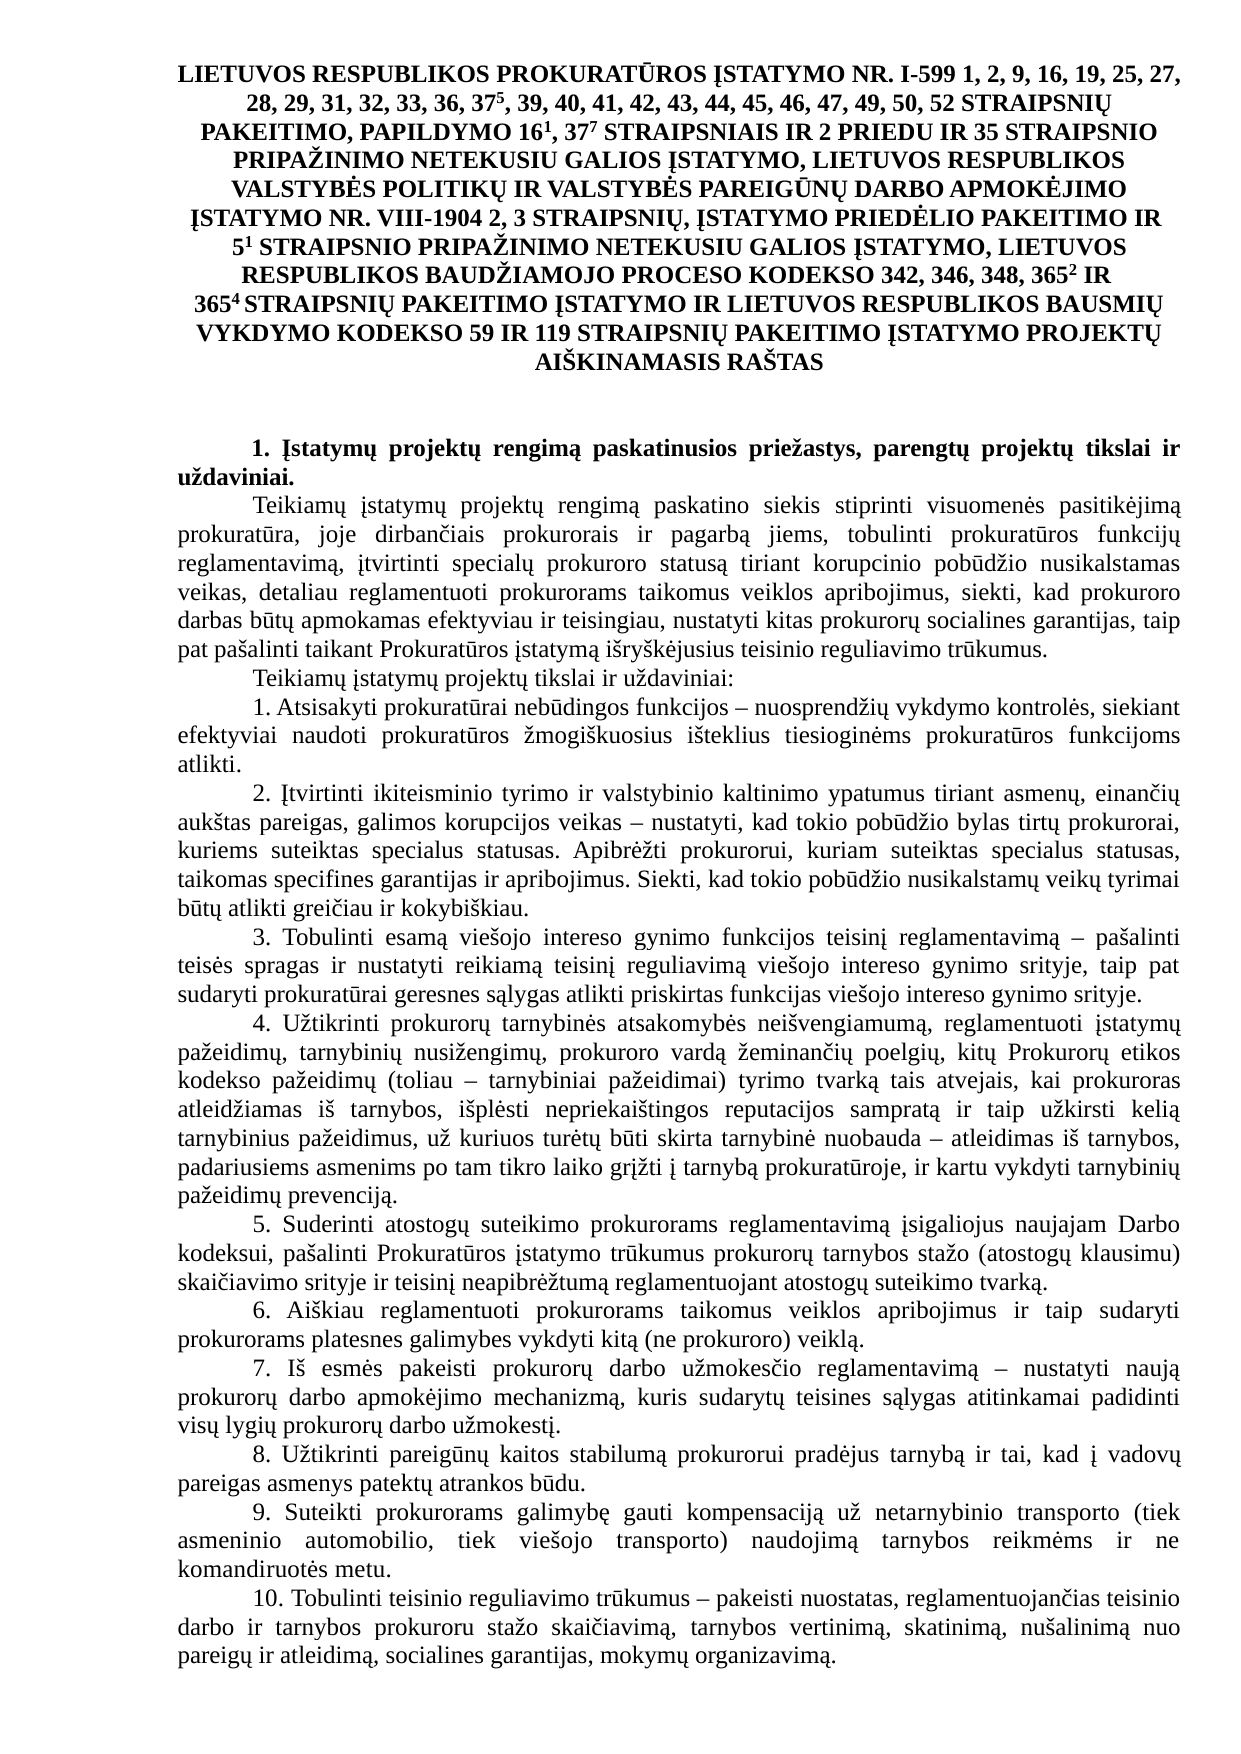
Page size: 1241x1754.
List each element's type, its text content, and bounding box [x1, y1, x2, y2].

text Teikiamų įstatymų projektų rengimą paskatino siekis stiprinti visuomenės pasitikėjimą prokuratūra, joje dirbančiais prokurorais ir pagarbą jiems, tobulinti prokuratūros funkcijų reglamentavimą, įtvirtinti specialų prokuroro statusą tiriant korupcinio pobūdžio nusikalstamas veikas, detaliau reglamentuoti prokurorams taikomus veiklos apribojimus, siekti, kad prokuroro darbas būtų apmokamas efektyviau ir teisingiau, nustatyti kitas prokurorų socialines garantijas, taip pat pašalinti taikant Prokuratūros įstatymą išryškėjusius teisinio reguliavimo trūkumus. [177, 490, 1181, 663]
text 2. Įtvirtinti ikiteisminio tyrimo ir valstybinio kaltinimo ypatumus tiriant asmenų, einančių aukštas pareigas, galimos korupcijos veikas – nustatyti, kad tokio pobūdžio bylas tirtų prokurorai, kuriems suteiktas specialus statusas. Apibrėžti prokurorui, kuriam suteiktas specialus statusas, taikomas specifines garantijas ir apribojimus. Siekti, kad tokio pobūdžio nusikalstamų veikų tyrimai būtų atlikti greičiau ir kokybiškiau. [177, 778, 1181, 922]
text 1. Atsisakyti prokuratūrai nebūdingos funkcijos – nuosprendžių vykdymo kontrolės, siekiant efektyviai naudoti prokuratūros žmogiškuosius išteklius tiesioginėms prokuratūros funkcijoms atlikti. [177, 692, 1181, 778]
text 9. Suteikti prokurorams galimybę gauti kompensaciją už netarnybinio transporto (tiek asmeninio automobilio, tiek viešojo transporto) naudojimą tarnybos reikmėms ir ne komandiruotės metu. [177, 1497, 1181, 1583]
text AIŠKINAMASIS RAŠTAS [177, 347, 1181, 375]
text Teikiamų įstatymų projektų tikslai ir uždaviniai: [177, 663, 1181, 692]
text 5. Suderinti atostogų suteikimo prokurorams reglamentavimą įsigaliojus naujajam Darbo kodeksui, pašalinti Prokuratūros įstatymo trūkumus prokurorų tarnybos stažo (atostogų klausimu) skaičiavimo srityje ir teisinį neapibrėžtumą reglamentuojant atostogų suteikimo tvarką. [177, 1209, 1181, 1295]
text 1. Įstatymų projektų rengimą paskatinusios priežastys, parengtų projektų tikslai ir uždaviniai. [177, 433, 1181, 490]
text LIETUVOS RESPUBLIKOS PROKURATŪROS ĮSTATYMO NR. I-599 1, 2, 9, 16, 19, 25, 27, 28, 29, 31, 32, 33, 36, 375, 39, 40, 41, 42, 43, 44, 45, 46, 47, 49, 50, 52 STRAIPSNIŲ PAKEITIMO, PAPILDYMO 161, 377 STRAIPSNIAIS IR 2 PRIEDU IR 35 STRAIPSNIO PRIPAŽINIMO NETEKUSIU GALIOS ĮSTATYMO, LIETUVOS RESPUBLIKOS VALSTYBĖS POLITIKŲ IR VALSTYBĖS PAREIGŪNŲ DARBO APMOKĖJIMO ĮSTATYMO NR. VIII-1904 2, 3 STRAIPSNIŲ, ĮSTATYMO PRIEDĖLIO PAKEITIMO IR 51 STRAIPSNIO PRIPAŽINIMO NETEKUSIU GALIOS ĮSTATYMO, LIETUVOS RESPUBLIKOS BAUDŽIAMOJO PROCESO KODEKSO 342, 346, 348, 3652 IR 3654 STRAIPSNIŲ PAKEITIMO ĮSTATYMO IR LIETUVOS RESPUBLIKOS BAUSMIŲ VYKDYMO KODEKSO 59 IR 119 STRAIPSNIŲ PAKEITIMO ĮSTATYMO PROJEKTŲ [177, 59, 1181, 347]
text 6. Aiškiau reglamentuoti prokurorams taikomus veiklos apribojimus ir taip sudaryti prokurorams platesnes galimybes vykdyti kitą (ne prokuroro) veiklą. [177, 1295, 1181, 1353]
text 4. Užtikrinti prokurorų tarnybinės atsakomybės neišvengiamumą, reglamentuoti įstatymų pažeidimų, tarnybinių nusižengimų, prokuroro vardą žeminančių poelgių, kitų Prokurorų etikos kodekso pažeidimų (toliau – tarnybiniai pažeidimai) tyrimo tvarką tais atvejais, kai prokuroras atleidžiamas iš tarnybos, išplėsti nepriekaištingos reputacijos sampratą ir taip užkirsti kelią tarnybinius pažeidimus, už kuriuos turėtų būti skirta tarnybinė nuobauda – atleidimas iš tarnybos, padariusiems asmenims po tam tikro laiko grįžti į tarnybą prokuratūroje, ir kartu vykdyti tarnybinių pažeidimų prevenciją. [177, 1008, 1181, 1209]
text 10. Tobulinti teisinio reguliavimo trūkumus – pakeisti nuostatas, reglamentuojančias teisinio darbo ir tarnybos prokuroru stažo skaičiavimą, tarnybos vertinimą, skatinimą, nušalinimą nuo pareigų ir atleidimą, socialines garantijas, mokymų organizavimą. [177, 1583, 1181, 1669]
text 7. Iš esmės pakeisti prokurorų darbo užmokesčio reglamentavimą – nustatyti naują prokurorų darbo apmokėjimo mechanizmą, kuris sudarytų teisines sąlygas atitinkamai padidinti visų lygių prokurorų darbo užmokestį. [177, 1353, 1181, 1439]
text 8. Užtikrinti pareigūnų kaitos stabilumą prokurorui pradėjus tarnybą ir tai, kad į vadovų pareigas asmenys patektų atrankos būdu. [177, 1439, 1181, 1497]
text 3. Tobulinti esamą viešojo intereso gynimo funkcijos teisinį reglamentavimą – pašalinti teisės spragas ir nustatyti reikiamą teisinį reguliavimą viešojo intereso gynimo srityje, taip pat sudaryti prokuratūrai geresnes sąlygas atlikti priskirtas funkcijas viešojo intereso gynimo srityje. [177, 922, 1181, 1008]
